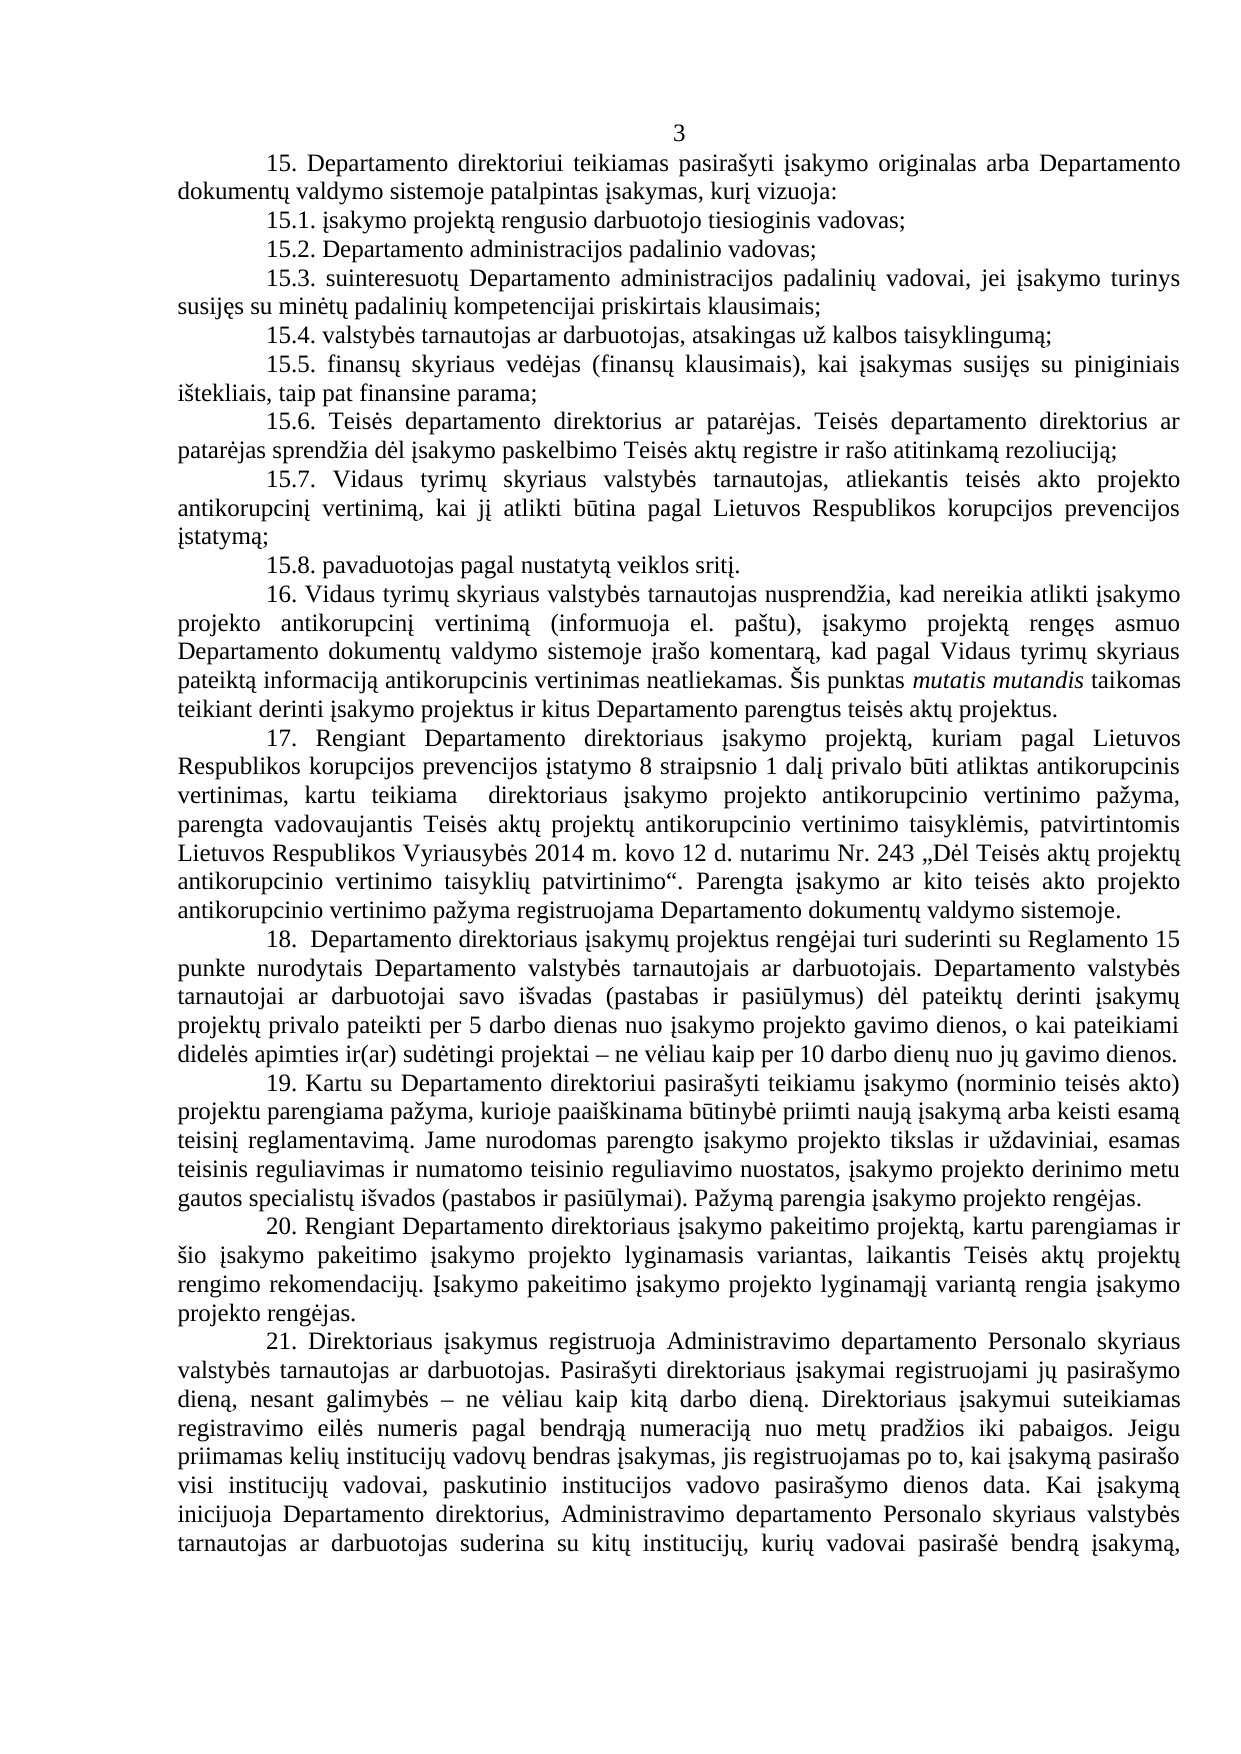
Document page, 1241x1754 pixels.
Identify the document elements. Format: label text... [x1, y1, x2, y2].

text 16. Vidaus tyrimų skyriaus valstybės tarnautojas nusprendžia, kad nereikia atlikti įsakymo projekto antikorupcinį vertinimą (informuoja el. paštu), įsakymo projektą rengęs asmuo Departamento dokumentų valdymo sistemoje įrašo komentarą, kad pagal Vidaus tyrimų skyriaus pateiktą informaciją antikorupcinis vertinimas neatliekamas. Šis punktas mutatis mutandis taikomas teikiant derinti įsakymo projektus ir kitus Departamento parengtus teisės aktų projektus. [177, 579, 1181, 723]
text 15.5. finansų skyriaus vedėjas (finansų klausimais), kai įsakymas susijęs su piniginiais ištekliais, taip pat finansine parama; [177, 349, 1181, 406]
text 15.7. Vidaus tyrimų skyriaus valstybės tarnautojas, atliekantis teisės akto projekto antikorupcinį vertinimą, kai jį atlikti būtina pagal Lietuvos Respublikos korupcijos prevencijos įstatymą; [177, 464, 1181, 550]
text 15.2. Departamento administracijos padalinio vadovas; [177, 234, 1181, 263]
text 18. Departamento direktoriaus įsakymų projektus rengėjai turi suderinti su Reglamento 15 punkte nurodytais Departamento valstybės tarnautojais ar darbuotojais. Departamento valstybės tarnautojai ar darbuotojai savo išvadas (pastabas ir pasiūlymus) dėl pateiktų derinti įsakymų projektų privalo pateikti per 5 darbo dienas nuo įsakymo projekto gavimo dienos, o kai pateikiami didelės apimties ir(ar) sudėtingi projektai – ne vėliau kaip per 10 darbo dienų nuo jų gavimo dienos. [177, 924, 1181, 1068]
text 20. Rengiant Departamento direktoriaus įsakymo pakeitimo projektą, kartu parengiamas ir šio įsakymo pakeitimo įsakymo projekto lyginamasis variantas, laikantis Teisės aktų projektų rengimo rekomendacijų. Įsakymo pakeitimo įsakymo projekto lyginamąjį variantą rengia įsakymo projekto rengėjas. [177, 1211, 1181, 1326]
text 15.4. valstybės tarnautojas ar darbuotojas, atsakingas už kalbos taisyklingumą; [177, 320, 1181, 349]
text 19. Kartu su Departamento direktoriui pasirašyti teikiamu įsakymo (norminio teisės akto) projektu parengiama pažyma, kurioje paaiškinama būtinybė priimti naują įsakymą arba keisti esamą teisinį reglamentavimą. Jame nurodomas parengto įsakymo projekto tikslas ir uždaviniai, esamas teisinis reguliavimas ir numatomo teisinio reguliavimo nuostatos, įsakymo projekto derinimo metu gautos specialistų išvados (pastabos ir pasiūlymai). Pažymą parengia įsakymo projekto rengėjas. [177, 1068, 1181, 1211]
text 15.3. suinteresuotų Departamento administracijos padalinių vadovai, jei įsakymo turinys susijęs su minėtų padalinių kompetencijai priskirtais klausimais; [177, 263, 1181, 320]
text 15. Departamento direktoriui teikiamas pasirašyti įsakymo originalas arba Departamento dokumentų valdymo sistemoje patalpintas įsakymas, kurį vizuoja: [177, 148, 1181, 205]
text 15.1. įsakymo projektą rengusio darbuotojo tiesioginis vadovas; [177, 205, 1181, 234]
text 21. Direktoriaus įsakymus registruoja Administravimo departamento Personalo skyriaus valstybės tarnautojas ar darbuotojas. Pasirašyti direktoriaus įsakymai registruojami jų pasirašymo dieną, nesant galimybės – ne vėliau kaip kitą darbo dieną. Direktoriaus įsakymui suteikiamas registravimo eilės numeris pagal bendrąją numeraciją nuo metų pradžios iki pabaigos. Jeigu priimamas kelių institucijų vadovų bendras įsakymas, jis registruojamas po to, kai įsakymą pasirašo visi institucijų vadovai, paskutinio institucijos vadovo pasirašymo dienos data. Kai įsakymą inicijuoja Departamento direktorius, Administravimo departamento Personalo skyriaus valstybės tarnautojas ar darbuotojas suderina su kitų institucijų, kurių vadovai pasirašė bendrą įsakymą, [177, 1326, 1181, 1556]
text 17. Rengiant Departamento direktoriaus įsakymo projektą, kuriam pagal Lietuvos Respublikos korupcijos prevencijos įstatymo 8 straipsnio 1 dalį privalo būti atliktas antikorupcinis vertinimas, kartu teikiama direktoriaus įsakymo projekto antikorupcinio vertinimo pažyma, parengta vadovaujantis Teisės aktų projektų antikorupcinio vertinimo taisyklėmis, patvirtintomis Lietuvos Respublikos Vyriausybės 2014 m. kovo 12 d. nutarimu Nr. 243 „Dėl Teisės aktų projektų antikorupcinio vertinimo taisyklių patvirtinimo“. Parengta įsakymo ar kito teisės akto projekto antikorupcinio vertinimo pažyma registruojama Departamento dokumentų valdymo sistemoje. [177, 723, 1181, 924]
text 15.6. Teisės departamento direktorius ar patarėjas. Teisės departamento direktorius ar patarėjas sprendžia dėl įsakymo paskelbimo Teisės aktų registre ir rašo atitinkamą rezoliuciją; [177, 406, 1181, 464]
text 15.8. pavaduotojas pagal nustatytą veiklos sritį. [177, 550, 1181, 579]
